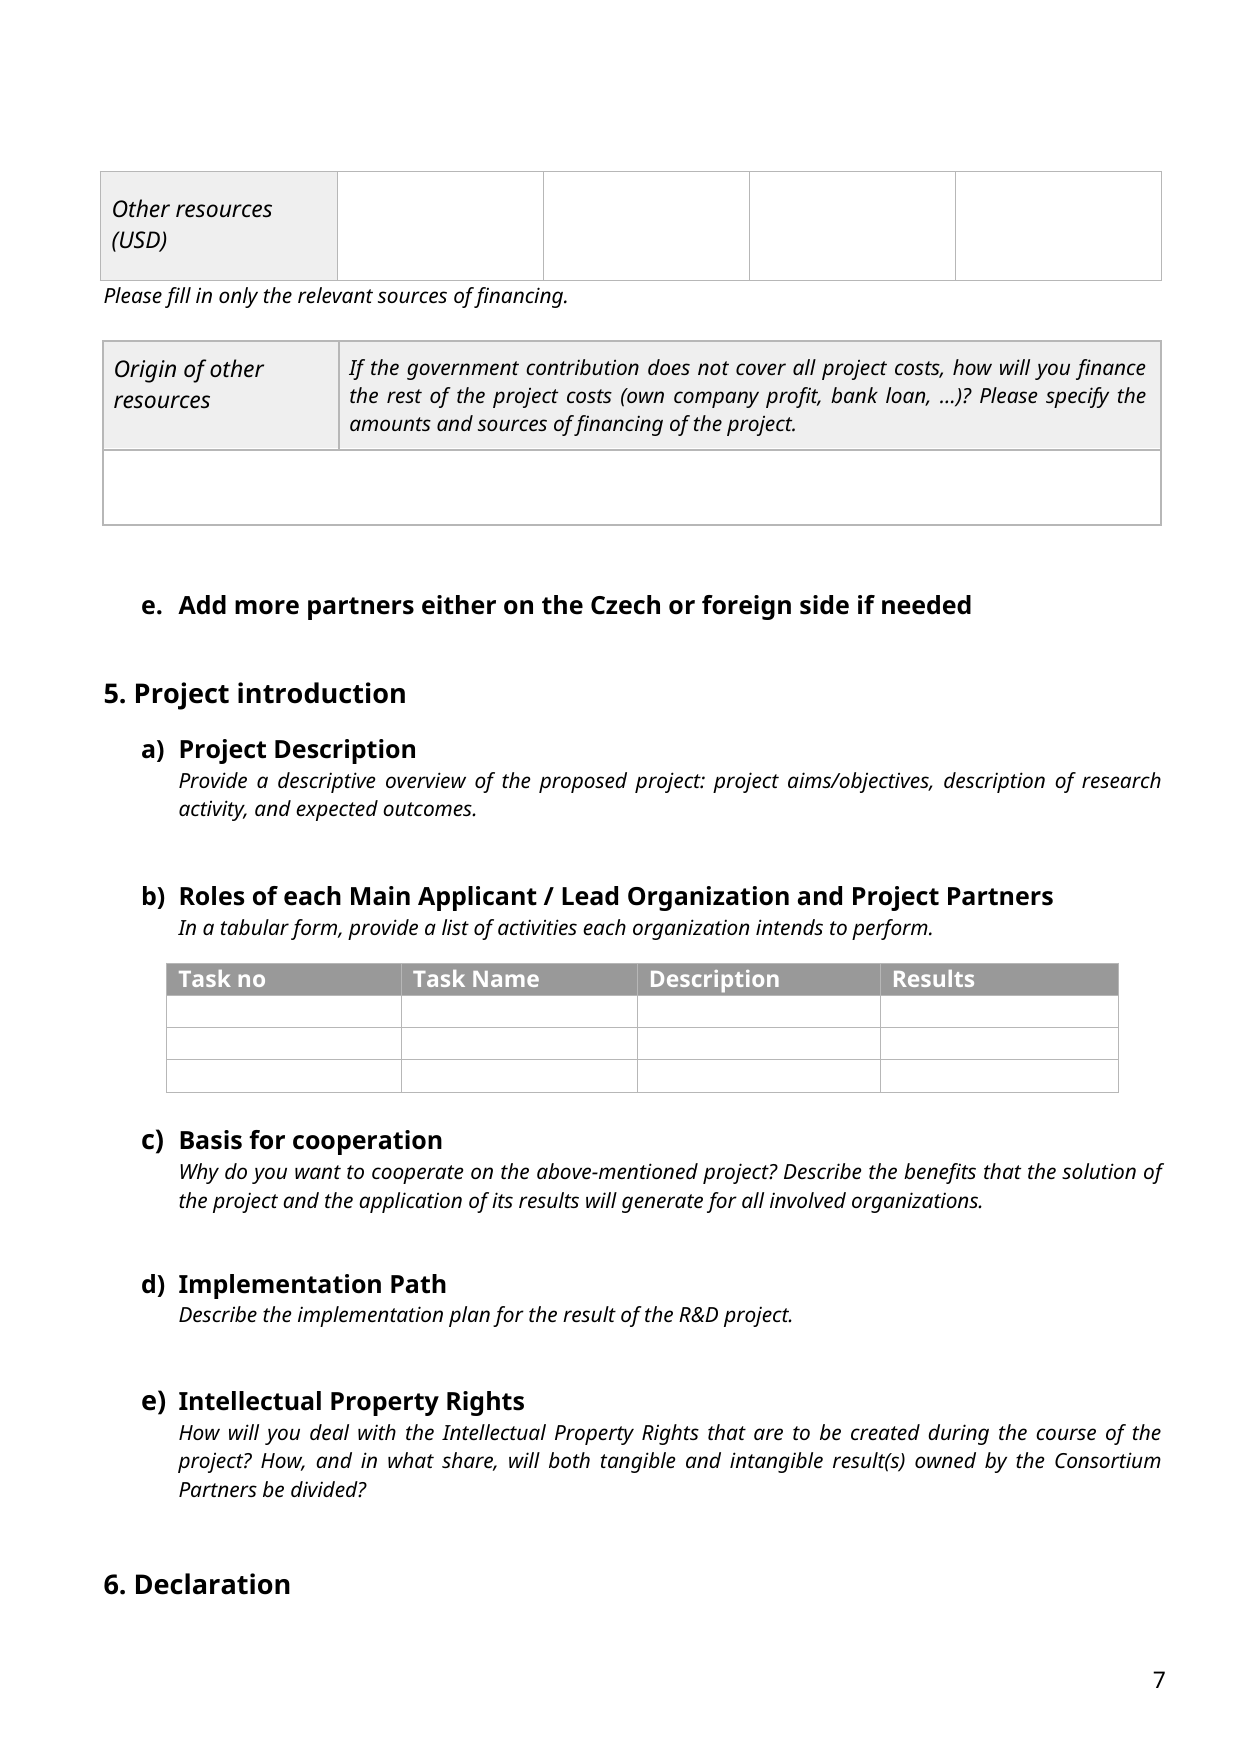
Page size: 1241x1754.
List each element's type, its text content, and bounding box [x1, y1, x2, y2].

table_cell [956, 172, 1161, 280]
table_header If the government contribution does not cover all project costs, how will you finance the rest of the project costs (own company profit, bank loan, …)? Please specify the amounts and sources of financing of the project. [340, 342, 1160, 448]
list Project Description [141, 732, 1166, 766]
table_cell [638, 1060, 880, 1092]
text 6. Declaration [103, 1566, 1166, 1603]
table_cell [638, 1028, 880, 1059]
table_cell [167, 1060, 401, 1092]
table_cell [402, 1060, 637, 1092]
table_cell [104, 451, 1160, 523]
table_cell [881, 996, 1118, 1027]
text How will you deal with the Intellectual Property Rights that are to be created during the course of the project? How, and in what share, will both tangible and intangible result(s) owned by the Consortium Partners be divided? [178, 1418, 1166, 1503]
table_cell [167, 1028, 401, 1059]
table_header Task no [167, 964, 401, 995]
table_cell [544, 172, 749, 280]
list Basis for cooperation [141, 1121, 1166, 1157]
table_cell [402, 1028, 637, 1059]
table_header Description [638, 964, 880, 995]
list Roles of each Main Applicant / Lead Organization and Project Partners [141, 879, 1166, 913]
table_header Task Name [402, 964, 637, 995]
list Add more partners either on the Czech or foreign side if needed [141, 588, 1166, 622]
table_cell [167, 996, 401, 1027]
table_cell [338, 172, 543, 280]
list Intellectual Property Rights [141, 1381, 1166, 1418]
table_cell Other resources (USD) [101, 172, 337, 280]
table_cell [750, 172, 955, 280]
text In a tabular form, provide a list of activities each organization intends to perform. [178, 913, 1166, 942]
table_cell [402, 996, 637, 1027]
list Implementation Path [141, 1266, 1166, 1301]
table_cell [881, 1028, 1118, 1059]
text Please fill in only the relevant sources of financing. [103, 281, 1166, 310]
text Describe the implementation plan for the result of the R&D project. [178, 1301, 1166, 1329]
table_cell [881, 1060, 1118, 1092]
table_cell [638, 996, 880, 1027]
table_header Results [881, 964, 1118, 995]
text Why do you want to cooperate on the above-mentioned project? Describe the benefits that the solution of the project and the application of its results will generate for all involved organizations. [178, 1157, 1166, 1214]
table_header Origin of other resources [104, 342, 338, 448]
text Provide a descriptive overview of the proposed project: project aims/objectives, description of research activity, and expected outcomes. [178, 766, 1166, 823]
text 5. Project introduction [103, 674, 1166, 711]
